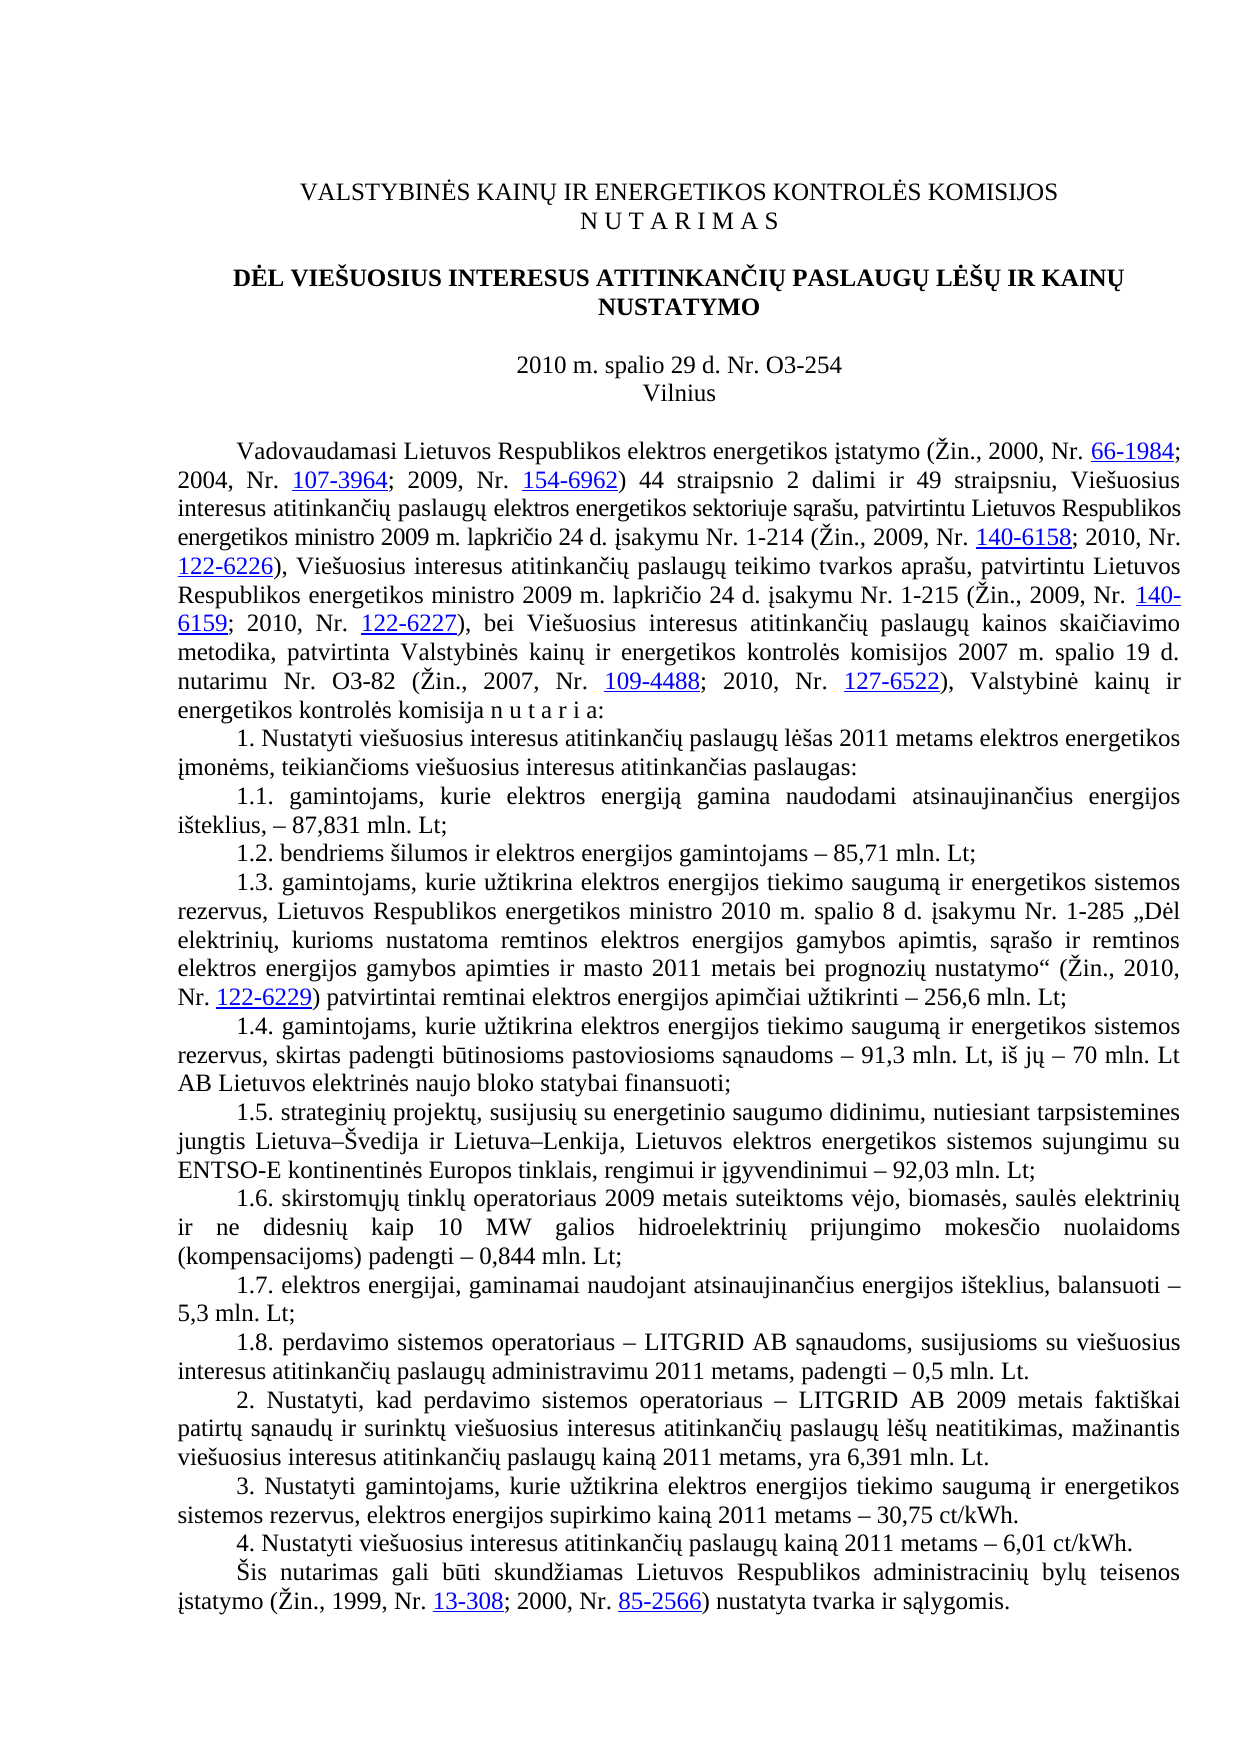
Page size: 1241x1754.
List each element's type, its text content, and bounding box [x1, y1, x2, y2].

text 1.3. gamintojams, kurie užtikrina elektros energijos tiekimo saugumą ir energetikos sistemos rezervus, Lietuvos Respublikos energetikos ministro 2010 m. spalio 8 d. įsakymu Nr. 1-285 „Dėl elektrinių, kurioms nustatoma remtinos elektros energijos gamybos apimtis, sąrašo ir remtinos elektros energijos gamybos apimties ir masto 2011 metais bei prognozių nustatymo“ (Žin., 2010, Nr. 122-6229) patvirtintai remtinai elektros energijos apimčiai užtikrinti – 256,6 mln. Lt; [177, 867, 1181, 1011]
text DĖL VIEŠUOSIUS INTERESUS ATITINKANČIŲ PASLAUGŲ LĖŠŲ ir KAINŲ NUSTATYMO [177, 263, 1181, 321]
text 1.5. strateginių projektų, susijusių su energetinio saugumo didinimu, nutiesiant tarpsistemines jungtis Lietuva–Švedija ir Lietuva–Lenkija, Lietuvos elektros energetikos sistemos sujungimu su ENTSO-E kontinentinės Europos tinklais, rengimui ir įgyvendinimui – 92,03 mln. Lt; [177, 1097, 1181, 1183]
text 1.6. skirstomųjų tinklų operatoriaus 2009 metais suteiktoms vėjo, biomasės, saulės elektrinių ir ne didesnių kaip 10 MW galios hidroelektrinių prijungimo mokesčio nuolaidoms (kompensacijoms) padengti – 0,844 mln. Lt; [177, 1183, 1181, 1270]
text NUTARIMAS [177, 206, 1181, 235]
text Vadovaudamasi Lietuvos Respublikos elektros energetikos įstatymo (Žin., 2000, Nr. 66-1984; 2004, Nr. 107-3964; 2009, Nr. 154-6962) 44 straipsnio 2 dalimi ir 49 straipsniu, Viešuosius interesus atitinkančių paslaugų elektros energetikos sektoriuje sąrašu, patvirtintu Lietuvos Respublikos energetikos ministro 2009 m. lapkričio 24 d. įsakymu Nr. 1-214 (Žin., 2009, Nr. 140-6158; 2010, Nr. 122-6226), Viešuosius interesus atitinkančių paslaugų teikimo tvarkos aprašu, patvirtintu Lietuvos Respublikos energetikos ministro 2009 m. lapkričio 24 d. įsakymu Nr. 1-215 (Žin., 2009, Nr. 140-6159; 2010, Nr. 122-6227), bei Viešuosius interesus atitinkančių paslaugų kainos skaičiavimo metodika, patvirtinta Valstybinės kainų ir energetikos kontrolės komisijos 2007 m. spalio 19 d. nutarimu Nr. O3-82 (Žin., 2007, Nr. 109-4488; 2010, Nr. 127-6522), Valstybinė kainų ir energetikos kontrolės komisija nutaria: [177, 436, 1181, 723]
text 1. Nustatyti viešuosius interesus atitinkančių paslaugų lėšas 2011 metams elektros energetikos įmonėms, teikiančioms viešuosius interesus atitinkančias paslaugas: [177, 723, 1181, 781]
text 1.2. bendriems šilumos ir elektros energijos gamintojams – 85,71 mln. Lt; [177, 838, 1181, 867]
text Vilnius [177, 378, 1181, 407]
text 4. Nustatyti viešuosius interesus atitinkančių paslaugų kainą 2011 metams – 6,01 ct/kWh. [177, 1528, 1181, 1557]
text 2010 m. spalio 29 d. Nr. O3-254 [177, 350, 1181, 378]
text 1.7. elektros energijai, gaminamai naudojant atsinaujinančius energijos išteklius, balansuoti – 5,3 mln. Lt; [177, 1270, 1181, 1327]
text 1.1. gamintojams, kurie elektros energiją gamina naudodami atsinaujinančius energijos išteklius, – 87,831 mln. Lt; [177, 781, 1181, 838]
text Šis nutarimas gali būti skundžiamas Lietuvos Respublikos administracinių bylų teisenos įstatymo (Žin., 1999, Nr. 13-308; 2000, Nr. 85-2566) nustatyta tvarka ir sąlygomis. [177, 1557, 1181, 1615]
text 1.4. gamintojams, kurie užtikrina elektros energijos tiekimo saugumą ir energetikos sistemos rezervus, skirtas padengti būtinosioms pastoviosioms sąnaudoms – 91,3 mln. Lt, iš jų – 70 mln. Lt AB Lietuvos elektrinės naujo bloko statybai finansuoti; [177, 1011, 1181, 1097]
text 3. Nustatyti gamintojams, kurie užtikrina elektros energijos tiekimo saugumą ir energetikos sistemos rezervus, elektros energijos supirkimo kainą 2011 metams – 30,75 ct/kWh. [177, 1471, 1181, 1528]
text VALSTYBINĖS KAINŲ IR ENERGETIKOS KONTROLĖS KOMISIJOS [177, 177, 1181, 206]
text 2. Nustatyti, kad perdavimo sistemos operatoriaus – LITGRID AB 2009 metais faktiškai patirtų sąnaudų ir surinktų viešuosius interesus atitinkančių paslaugų lėšų neatitikimas, mažinantis viešuosius interesus atitinkančių paslaugų kainą 2011 metams, yra 6,391 mln. Lt. [177, 1385, 1181, 1471]
text 1.8. perdavimo sistemos operatoriaus – LITGRID AB sąnaudoms, susijusioms su viešuosius interesus atitinkančių paslaugų administravimu 2011 metams, padengti – 0,5 mln. Lt. [177, 1327, 1181, 1385]
